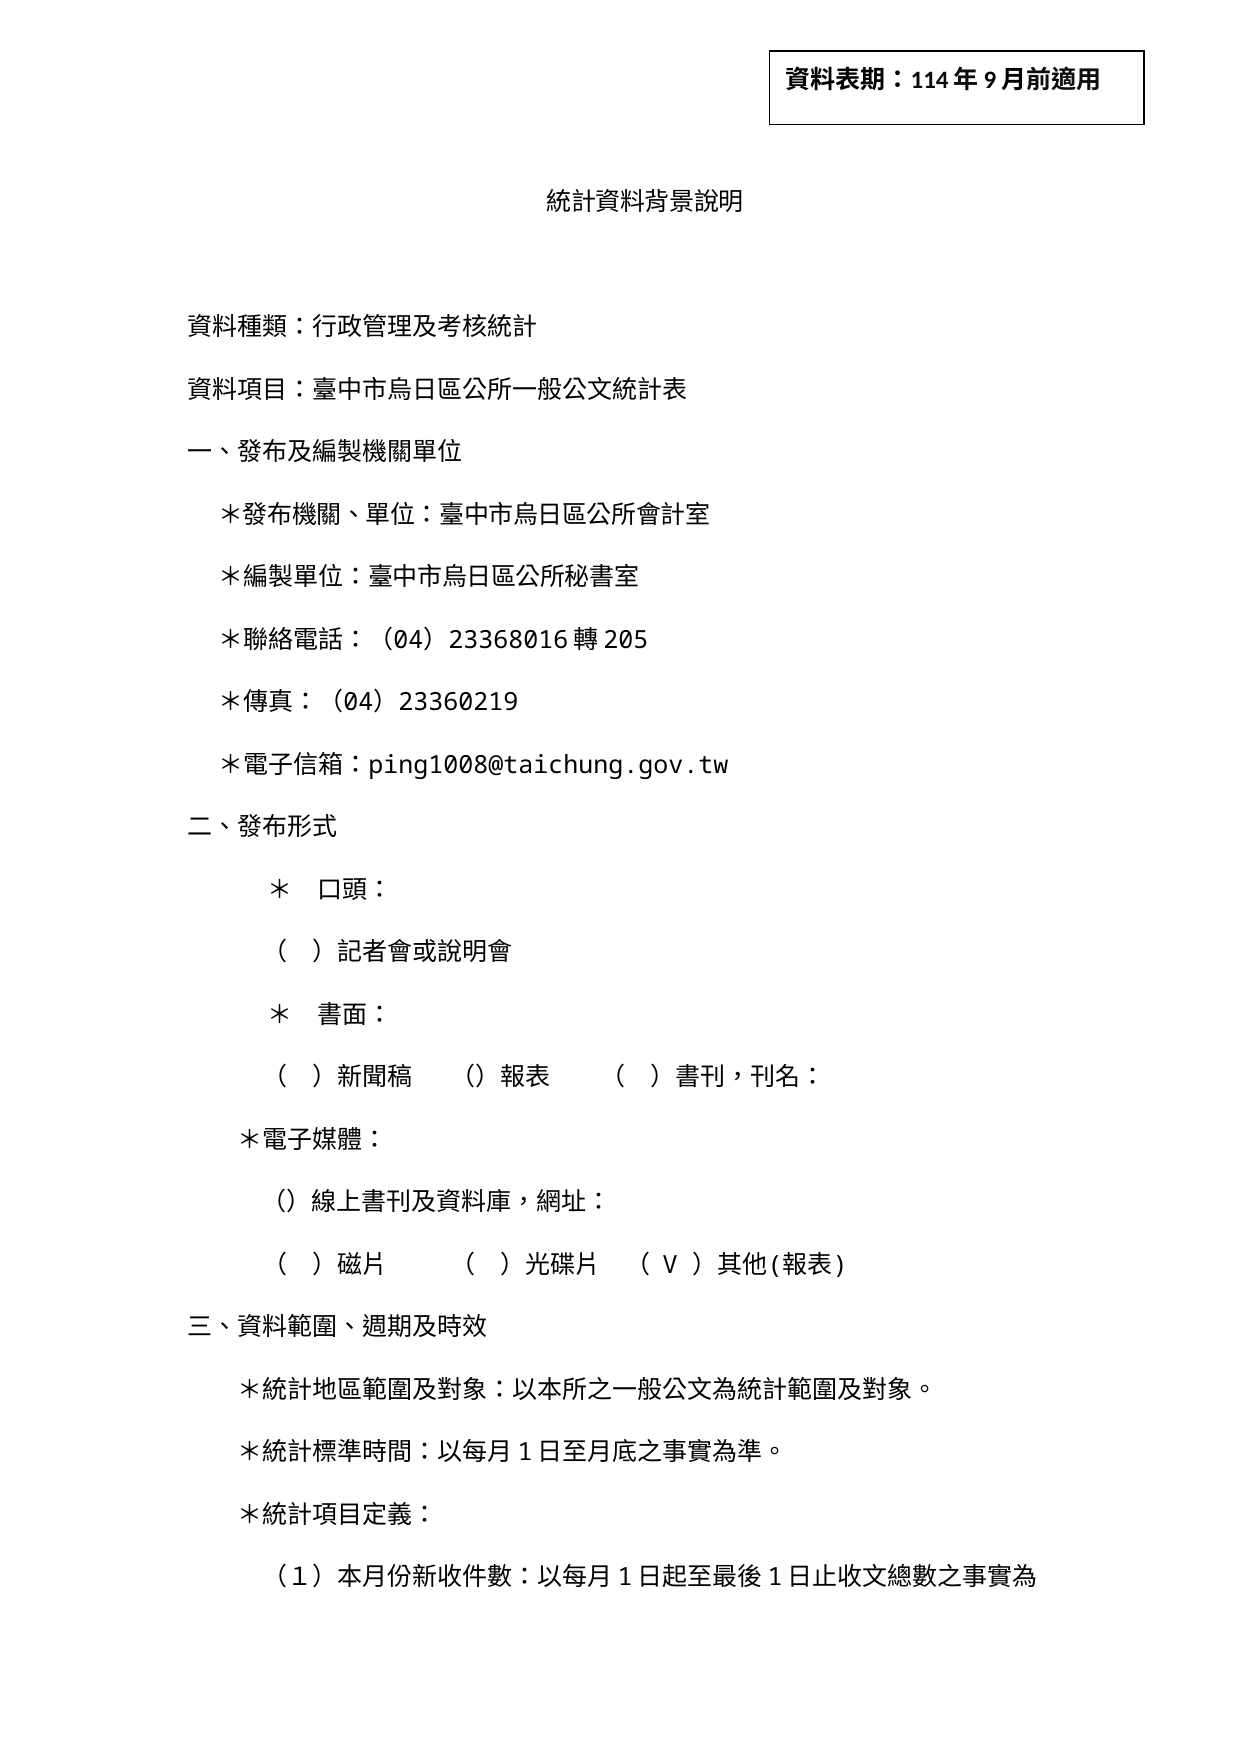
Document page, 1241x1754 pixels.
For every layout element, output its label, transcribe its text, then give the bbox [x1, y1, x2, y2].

text ＊編製單位：臺中市烏日區公所秘書室 [218, 533, 1053, 596]
text （ ）新聞稿 （）報表 （ ）書刊，刊名： [262, 1033, 1053, 1096]
text （）線上書刊及資料庫，網址： [261, 1158, 1053, 1221]
list 口頭： [267, 846, 1053, 908]
text 一、發布及編製機關單位 [187, 408, 1053, 471]
text ＊統計地區範圍及對象：以本所之一般公文為統計範圍及對象。 [237, 1346, 1053, 1408]
text ＊統計項目定義： [237, 1471, 1053, 1533]
list 書面： [267, 971, 1053, 1033]
text [770, 52, 1143, 124]
text ＊聯絡電話：（04）23368016轉205 [218, 596, 1053, 658]
text ＊傳真：（04）23360219 [218, 658, 1053, 721]
text ＊電子媒體： [237, 1096, 1053, 1158]
text 統計資料背景說明 [237, 158, 1053, 221]
text （ ）磁片 （ ）光碟片 （ V ）其他(報表) [262, 1221, 1053, 1283]
text （１）本月份新收件數：以每月1日起至最後1日止收文總數之事實為 [262, 1533, 1053, 1596]
text ＊發布機關、單位：臺中市烏日區公所會計室 [218, 471, 1053, 533]
text 二、發布形式 [187, 783, 1053, 846]
text ＊統計標準時間：以每月1日至月底之事實為準。 [237, 1408, 1053, 1471]
text 資料項目：臺中市烏日區公所一般公文統計表 [187, 346, 1053, 408]
text （ ）記者會或說明會 [262, 908, 1053, 971]
text ＊電子信箱：ping1008@taichung.gov.tw [218, 721, 1053, 783]
text 資料表期：114年9月前適用 [785, 59, 1128, 96]
text 三、資料範圍、週期及時效 [187, 1283, 1053, 1346]
text 資料種類：行政管理及考核統計 [187, 283, 1053, 346]
